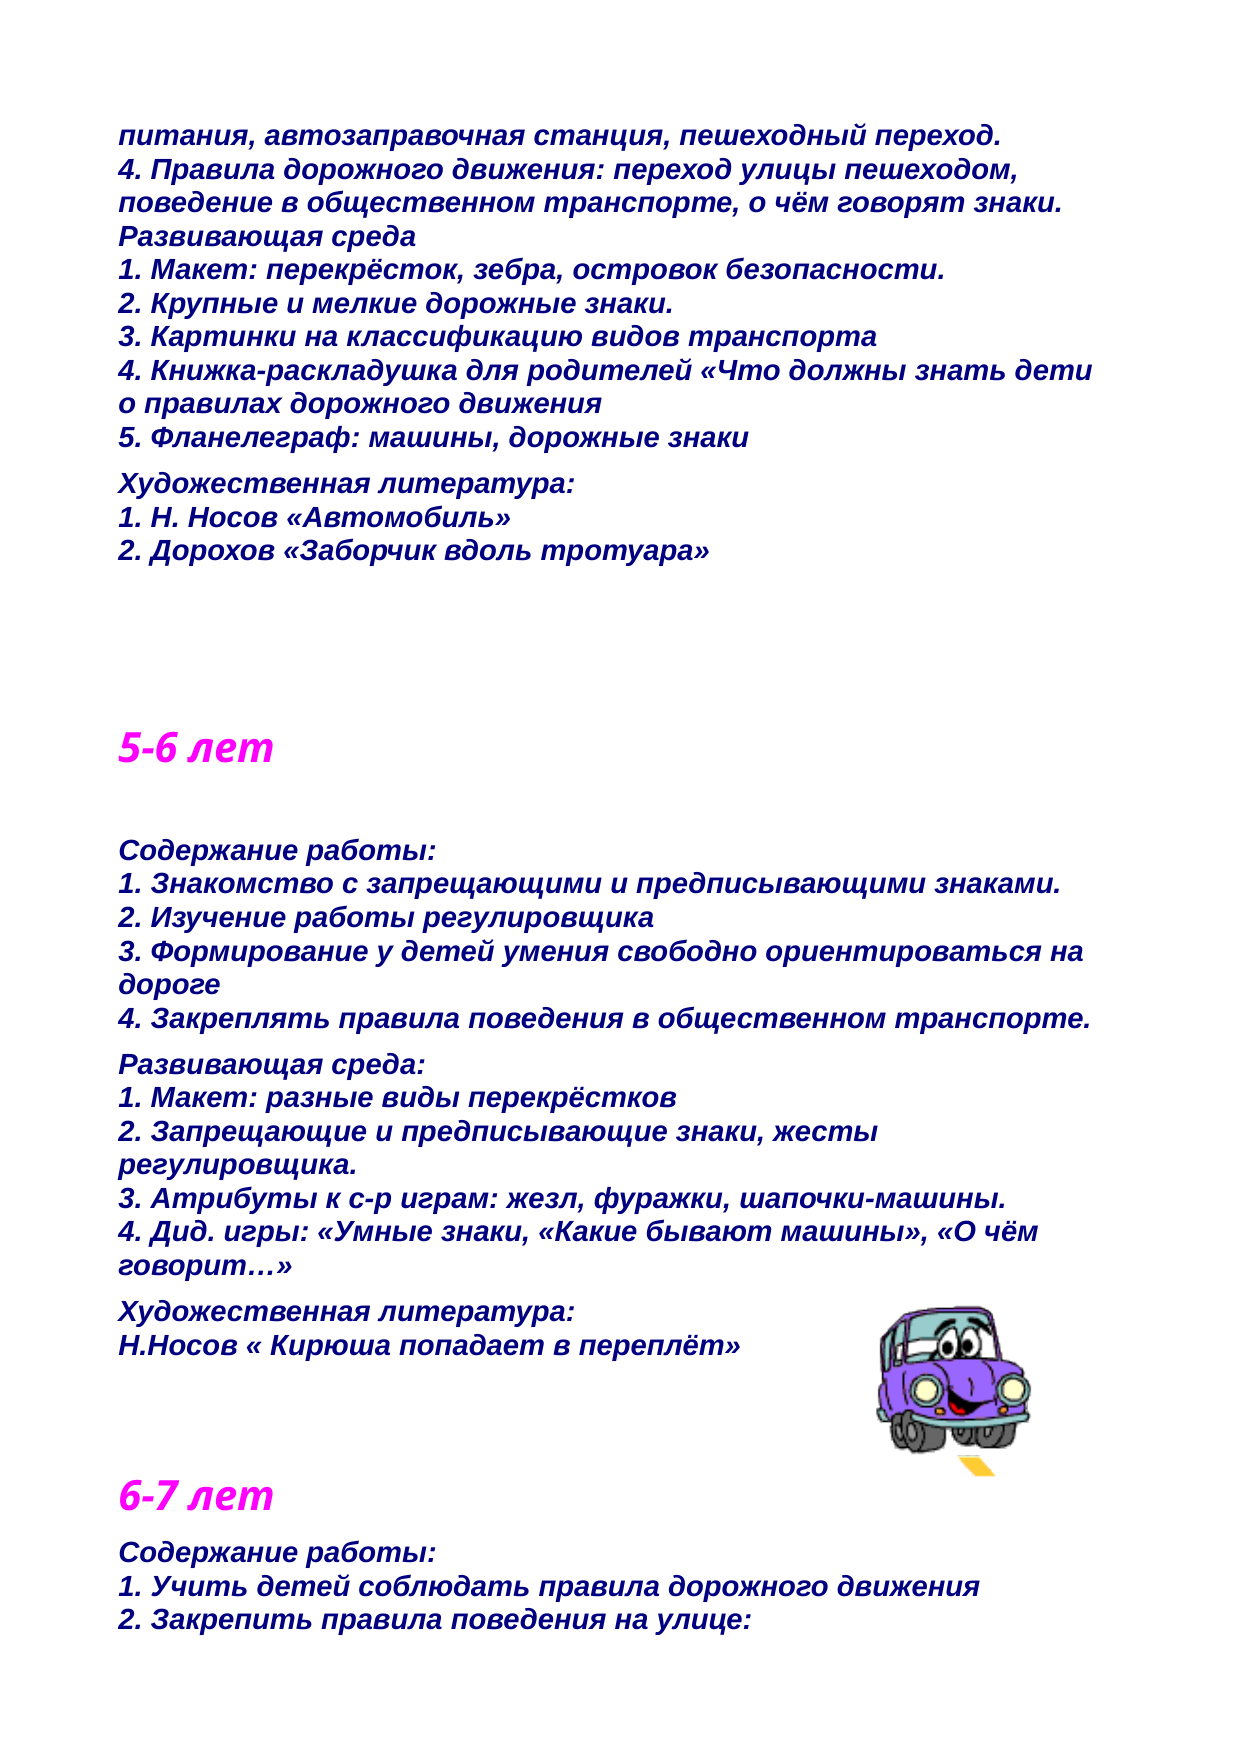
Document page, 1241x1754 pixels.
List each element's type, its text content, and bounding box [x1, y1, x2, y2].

text Развивающая среда: 1. Макет: разные виды перекрёстков 2. Запрещающие и предписывающие знаки, жесты регулировщика. 3. Атрибуты к с-р играм: жезл, фуражки, шапочки-машины. 4. Дид. игры: «Умные знаки, «Какие бывают машины», «О чём говорит…» [118, 1047, 1122, 1282]
text Художественная литература: Н.Носов « Кирюша попадает в переплёт» [118, 1294, 867, 1361]
text 6-7 лет [118, 1466, 1122, 1522]
picture [867, 1293, 1041, 1484]
text 5-6 лет [118, 718, 1122, 774]
text Содержание работы: 1. Учить детей соблюдать правила дорожного движения 2. Закрепить правила поведения на улице: [118, 1535, 1122, 1636]
text [1041, 1294, 1122, 1361]
text Содержание работы: 1. Знакомство с запрещающими и предписывающими знаками. 2. Изучение работы регулировщика 3. Формирование у детей умения свободно ориентироваться на дороге 4. Закреплять правила поведения в общественном транспорте. [118, 833, 1122, 1034]
text Художественная литература: 1. Н. Носов «Автомобиль» 2. Дорохов «Заборчик вдоль тротуара» [118, 466, 1122, 567]
text питания, автозаправочная станция, пешеходный переход. 4. Правила дорожного движения: переход улицы пешеходом, поведение в общественном транспорте, о чём говорят знаки. Развивающая среда 1. Макет: перекрёсток, зебра, островок безопасности. 2. Крупные и мелкие дорожные знаки. 3. Картинки на классификацию видов транспорта 4. Книжка-раскладушка для родителей «Что должны знать дети о правилах дорожного движения 5. Фланелеграф: машины, дорожные знаки [118, 118, 1122, 453]
